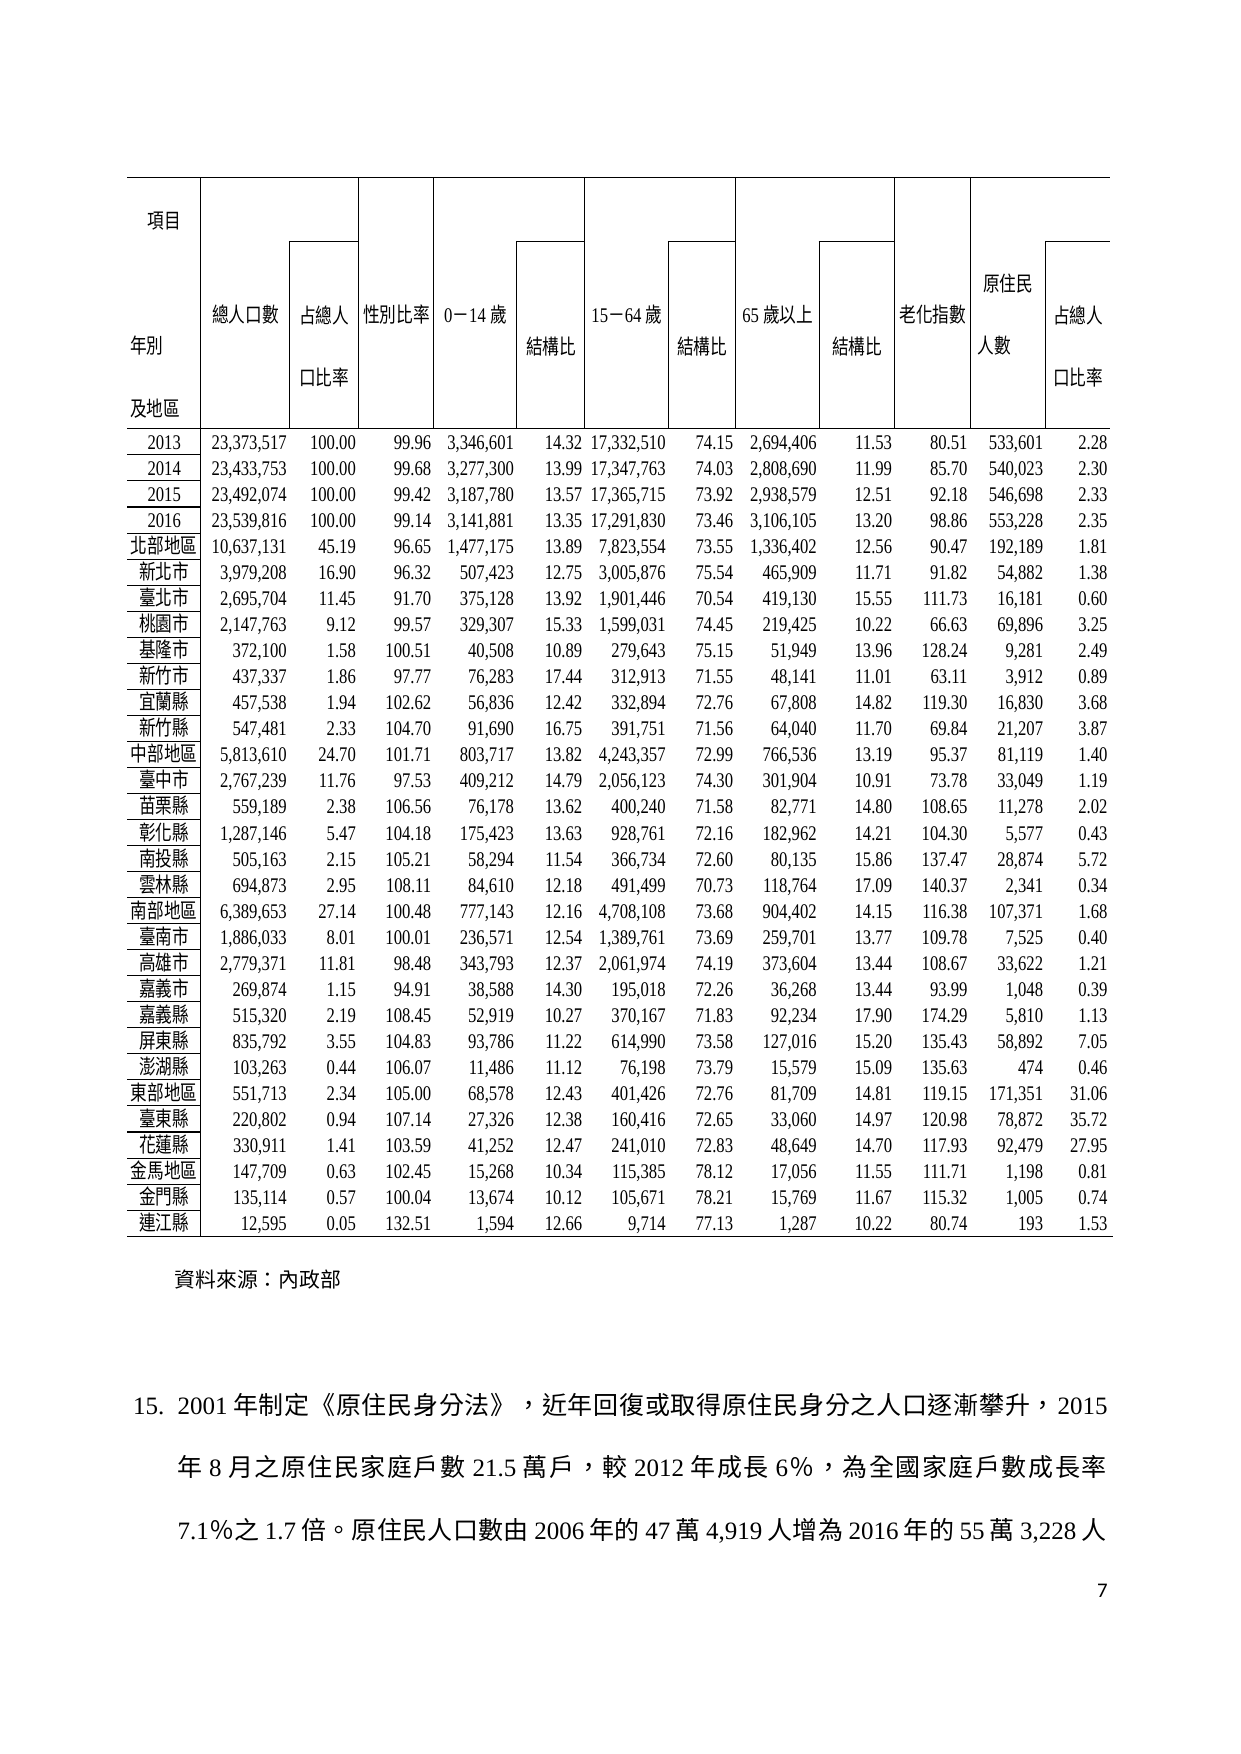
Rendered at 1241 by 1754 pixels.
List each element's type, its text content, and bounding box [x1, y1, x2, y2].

table_cell 9,714 [585, 1210, 668, 1236]
table_cell 551,713 [201, 1079, 289, 1105]
table_cell 17,332,510 [585, 429, 668, 454]
table_cell 465,909 [736, 559, 819, 584]
table_cell 100.00 [289, 480, 358, 506]
table_cell 0.05 [289, 1210, 358, 1236]
table_cell 1,389,761 [585, 923, 668, 949]
table_cell 2013 [127, 429, 200, 454]
table_cell 100.51 [359, 637, 434, 663]
table_cell 15.20 [819, 1027, 895, 1053]
table_header 總人口數 [201, 178, 289, 428]
table_header [668, 178, 735, 241]
table_cell 100.00 [289, 454, 358, 480]
table_cell 16.90 [289, 559, 358, 584]
table_cell 結構比 [820, 242, 894, 428]
table_cell 104.30 [895, 819, 970, 845]
table_cell 38,588 [434, 975, 517, 1001]
table_cell 2.30 [1046, 454, 1110, 480]
table_cell 2,938,579 [736, 480, 819, 506]
table_cell 71.58 [668, 793, 736, 819]
table_cell 12.51 [819, 480, 895, 506]
table_cell 1.94 [289, 689, 358, 715]
table_cell 中部地區 [127, 742, 200, 767]
table_header [1046, 178, 1110, 241]
table_cell 17,347,763 [585, 454, 668, 480]
table_cell 904,402 [736, 897, 819, 923]
table_cell 12.56 [819, 533, 895, 558]
table_cell 0.63 [289, 1158, 358, 1183]
table_cell 0.34 [1046, 871, 1110, 897]
table_cell 3,346,601 [434, 429, 517, 454]
table_cell 409,212 [434, 767, 517, 793]
table_cell 雲林縣 [127, 872, 200, 897]
table_cell 1,287,146 [201, 819, 289, 845]
table_cell 1.41 [289, 1131, 358, 1157]
table_cell 135.43 [895, 1027, 970, 1053]
table_cell 16,830 [970, 689, 1046, 715]
table_header 0－14歲 [434, 178, 517, 428]
table_cell 928,761 [585, 819, 668, 845]
table_cell 72.26 [668, 975, 736, 1001]
table_cell 140.37 [895, 871, 970, 897]
table_cell 614,990 [585, 1027, 668, 1053]
table_cell 4,243,357 [585, 741, 668, 767]
table_cell 108.11 [359, 871, 434, 897]
table_cell 104.70 [359, 715, 434, 741]
table_cell 67,808 [736, 689, 819, 715]
table_cell 12.42 [517, 689, 585, 715]
table_cell 99.57 [359, 611, 434, 637]
table_cell 11.22 [517, 1027, 585, 1053]
table_cell 332,894 [585, 689, 668, 715]
table_cell 329,307 [434, 611, 517, 637]
table_cell 108.65 [895, 793, 970, 819]
table_cell 3.68 [1046, 689, 1110, 715]
table_cell 104.83 [359, 1027, 434, 1053]
table_cell 11.70 [819, 715, 895, 741]
table_cell 259,701 [736, 923, 819, 949]
table_cell 12.66 [517, 1210, 585, 1236]
table_cell 2,147,763 [201, 611, 289, 637]
table_cell 5.47 [289, 819, 358, 845]
table_cell 12.16 [517, 897, 585, 923]
table_cell 12,595 [201, 1210, 289, 1236]
table_cell 1,477,175 [434, 533, 517, 558]
table_cell 13.89 [517, 533, 585, 558]
table_cell 102.45 [359, 1158, 434, 1183]
table_cell 0.43 [1046, 819, 1110, 845]
table_cell 75.54 [668, 559, 736, 584]
table_cell 92,234 [736, 1001, 819, 1027]
table_cell 92,479 [970, 1131, 1046, 1157]
table_cell 2.49 [1046, 637, 1110, 663]
table_cell 0.94 [289, 1105, 358, 1131]
table_cell 1.58 [289, 637, 358, 663]
table_cell 137.47 [895, 845, 970, 871]
table_cell 72.76 [668, 1079, 736, 1105]
table_cell 107.14 [359, 1105, 434, 1131]
table_cell 116.38 [895, 897, 970, 923]
table_cell 2.34 [289, 1079, 358, 1105]
table_cell 3,187,780 [434, 480, 517, 506]
table_cell 74.45 [668, 611, 736, 637]
table_cell 臺中市 [127, 768, 200, 793]
table_cell 新竹市 [127, 664, 200, 689]
table_cell 2.35 [1046, 506, 1110, 532]
table_cell 219,425 [736, 611, 819, 637]
table_cell 147,709 [201, 1158, 289, 1183]
table_cell 澎湖縣 [127, 1054, 200, 1079]
table_cell 23,492,074 [201, 480, 289, 506]
table_cell 苗栗縣 [127, 794, 200, 819]
table_cell 0.44 [289, 1053, 358, 1079]
table_cell 81,709 [736, 1079, 819, 1105]
table_cell 1.40 [1046, 741, 1110, 767]
table_cell 11.55 [819, 1158, 895, 1183]
table_cell 2,694,406 [736, 429, 819, 454]
table_cell 宜蘭縣 [127, 690, 200, 715]
table_cell 343,793 [434, 949, 517, 975]
table_cell 3,005,876 [585, 559, 668, 584]
table_cell 73.46 [668, 506, 736, 532]
table_cell 2.33 [1046, 480, 1110, 506]
table_cell 23,433,753 [201, 454, 289, 480]
table_cell 基隆市 [127, 638, 200, 663]
table_cell 2.02 [1046, 793, 1110, 819]
table_cell 457,538 [201, 689, 289, 715]
table_cell 372,100 [201, 637, 289, 663]
table_cell 17.90 [819, 1001, 895, 1027]
table_cell 17.09 [819, 871, 895, 897]
table_cell 72.76 [668, 689, 736, 715]
table_cell 66.63 [895, 611, 970, 637]
table_cell 10.34 [517, 1158, 585, 1183]
table_cell 64,040 [736, 715, 819, 741]
table_cell 0.39 [1046, 975, 1110, 1001]
table_cell 4,708,108 [585, 897, 668, 923]
table_cell 193 [970, 1210, 1046, 1236]
table_cell 171,351 [970, 1079, 1046, 1105]
table_cell 104.18 [359, 819, 434, 845]
table_cell 74.03 [668, 454, 736, 480]
table_cell 100.00 [289, 429, 358, 454]
table_cell 花蓮縣 [127, 1133, 200, 1157]
table_cell 175,423 [434, 819, 517, 845]
table_cell 540,023 [970, 454, 1046, 480]
table_cell 72.16 [668, 819, 736, 845]
table_cell 105,671 [585, 1184, 668, 1209]
table_cell 40,508 [434, 637, 517, 663]
table_header [289, 178, 358, 241]
table_cell 803,717 [434, 741, 517, 767]
table_cell 10.27 [517, 1001, 585, 1027]
table_cell 15.55 [819, 585, 895, 611]
table_cell 14.82 [819, 689, 895, 715]
table_cell 236,571 [434, 923, 517, 949]
table_cell 28,874 [970, 845, 1046, 871]
table_header 項目 年別 及地區 [127, 178, 200, 428]
table_cell 1.68 [1046, 897, 1110, 923]
table_cell 76,283 [434, 663, 517, 689]
table_cell 78,872 [970, 1105, 1046, 1131]
table_cell 54,882 [970, 559, 1046, 584]
table_cell 13.44 [819, 975, 895, 1001]
table_cell 491,499 [585, 871, 668, 897]
table_cell 111.71 [895, 1158, 970, 1183]
table_cell 1.13 [1046, 1001, 1110, 1027]
table_cell 99.68 [359, 454, 434, 480]
table_cell 694,873 [201, 871, 289, 897]
table_cell 48,141 [736, 663, 819, 689]
table_cell 135.63 [895, 1053, 970, 1079]
table_cell 73.92 [668, 480, 736, 506]
table_cell 115,385 [585, 1158, 668, 1183]
table_cell 73.58 [668, 1027, 736, 1053]
table_cell 135,114 [201, 1184, 289, 1209]
table_cell 99.42 [359, 480, 434, 506]
table_cell 3,912 [970, 663, 1046, 689]
table_header 原住民 人數 [971, 178, 1046, 428]
table_cell 21,207 [970, 715, 1046, 741]
table_cell 15,579 [736, 1053, 819, 1079]
table_cell 72.83 [668, 1131, 736, 1157]
table_cell 82,771 [736, 793, 819, 819]
table_cell 63.11 [895, 663, 970, 689]
table_cell 118,764 [736, 871, 819, 897]
table_cell 2,056,123 [585, 767, 668, 793]
table_cell 1.81 [1046, 533, 1110, 558]
table_cell 72.65 [668, 1105, 736, 1131]
table_header 15－64歲 [585, 178, 668, 428]
table_cell 1,198 [970, 1158, 1046, 1183]
table_cell 71.83 [668, 1001, 736, 1027]
table_header [819, 178, 894, 241]
table_cell 91,690 [434, 715, 517, 741]
table_cell 桃園市 [127, 612, 200, 637]
table_cell 新竹縣 [127, 716, 200, 741]
table_cell 1,336,402 [736, 533, 819, 558]
table_cell 92.18 [895, 480, 970, 506]
table_cell 10.22 [819, 611, 895, 637]
table_cell 70.54 [668, 585, 736, 611]
table_cell 3.87 [1046, 715, 1110, 741]
table_cell 108.45 [359, 1001, 434, 1027]
table_cell 507,423 [434, 559, 517, 584]
table_cell 13.63 [517, 819, 585, 845]
table_cell 結構比 [669, 242, 735, 428]
table_cell 128.24 [895, 637, 970, 663]
table_cell 119.15 [895, 1079, 970, 1105]
table_cell 68,578 [434, 1079, 517, 1105]
table_cell 12.37 [517, 949, 585, 975]
table_cell 2,341 [970, 871, 1046, 897]
table_cell 1.53 [1046, 1210, 1110, 1236]
table_cell 98.86 [895, 506, 970, 532]
table_cell 新北市 [127, 560, 200, 584]
table_cell 17,365,715 [585, 480, 668, 506]
table_cell 1.86 [289, 663, 358, 689]
table_cell 547,481 [201, 715, 289, 741]
table_cell 72.60 [668, 845, 736, 871]
table_cell 3,106,105 [736, 506, 819, 532]
table_cell 臺北市 [127, 586, 200, 611]
table_cell 23,539,816 [201, 506, 289, 532]
table_cell 766,536 [736, 741, 819, 767]
table_cell 0.40 [1046, 923, 1110, 949]
table_cell 559,189 [201, 793, 289, 819]
table_cell 97.53 [359, 767, 434, 793]
table_cell 99.14 [359, 506, 434, 532]
table_cell 資料來源：內政部 [127, 1237, 1113, 1299]
table_cell 3.55 [289, 1027, 358, 1053]
table_cell 174.29 [895, 1001, 970, 1027]
table_cell 臺南市 [127, 924, 200, 949]
table_cell 結構比 [517, 242, 584, 428]
table_header 65歲以上 [736, 178, 819, 428]
table_cell 17.44 [517, 663, 585, 689]
table_cell 17,291,830 [585, 506, 668, 532]
table_cell 15.33 [517, 611, 585, 637]
table_cell 90.47 [895, 533, 970, 558]
table_cell 14.79 [517, 767, 585, 793]
table_cell 401,426 [585, 1079, 668, 1105]
table_cell 3,277,300 [434, 454, 517, 480]
table_cell 2.38 [289, 793, 358, 819]
table_cell 80,135 [736, 845, 819, 871]
table_cell 119.30 [895, 689, 970, 715]
table_cell 301,904 [736, 767, 819, 793]
table_cell 99.96 [359, 429, 434, 454]
table_cell 5,810 [970, 1001, 1046, 1027]
table_cell 10,637,131 [201, 533, 289, 558]
table_cell 8.01 [289, 923, 358, 949]
table_cell 105.00 [359, 1079, 434, 1105]
table_cell 1,886,033 [201, 923, 289, 949]
table_cell 533,601 [970, 429, 1046, 454]
table_cell 7,823,554 [585, 533, 668, 558]
table_cell 195,018 [585, 975, 668, 1001]
table_cell 金馬地區 [127, 1159, 200, 1183]
table_cell 58,892 [970, 1027, 1046, 1053]
table_cell 76,178 [434, 793, 517, 819]
table_cell 13.20 [819, 506, 895, 532]
table_cell 13,674 [434, 1184, 517, 1209]
table_cell 51,949 [736, 637, 819, 663]
table_cell 14.97 [819, 1105, 895, 1131]
table_cell 南部地區 [127, 898, 200, 923]
table_cell 11,278 [970, 793, 1046, 819]
table_cell 330,911 [201, 1131, 289, 1157]
table_cell 2,808,690 [736, 454, 819, 480]
table_cell 14.80 [819, 793, 895, 819]
table_cell 58,294 [434, 845, 517, 871]
table_cell 2.15 [289, 845, 358, 871]
table_cell 36,268 [736, 975, 819, 1001]
table_cell 13.57 [517, 480, 585, 506]
table_cell 70.73 [668, 871, 736, 897]
table_cell 嘉義市 [127, 976, 200, 1001]
table_cell 73.68 [668, 897, 736, 923]
table_cell 27.95 [1046, 1131, 1110, 1157]
table_cell 474 [970, 1053, 1046, 1079]
table_cell 419,130 [736, 585, 819, 611]
table_cell 2,779,371 [201, 949, 289, 975]
table_cell 東部地區 [127, 1080, 200, 1105]
table_cell 74.15 [668, 429, 736, 454]
table_cell 33,622 [970, 949, 1046, 975]
table_cell 0.57 [289, 1184, 358, 1209]
table_cell 97.77 [359, 663, 434, 689]
table_cell 106.07 [359, 1053, 434, 1079]
table_cell 27.14 [289, 897, 358, 923]
table_cell 373,604 [736, 949, 819, 975]
table_cell 10.91 [819, 767, 895, 793]
table_cell 84,610 [434, 871, 517, 897]
list 2001年制定《原住民身分法》，近年回復或取得原住民身分之人口逐漸攀升，2015年8月之原住民家庭戶數21.5萬戶，較2012年成長6％，為全國家庭戶數成長率7.1％之1.7倍。原住民人口數由2006年的47萬4,919人增為2016年的55萬3,228人(占總人口之2.35％)，呈現逐年增加趨勢。最多為花蓮縣9萬2,479人、臺東縣7萬8,872人、桃園市6萬9,896人；最少為連江縣僅193人、澎湖縣474人、金門縣1,005人。現有原住民族共16族，包括阿美族、排灣族、泰雅族、布農族、太魯閣族、卑南族、魯凱族、賽德克族、鄒族、賽夏族、雅美族、噶瑪蘭族、撒奇萊雅族、邵族、拉阿魯哇族、卡那卡那富族；其中以阿美族20萬6,126人為最多。2016年各直轄市、縣(市)原住民人口統計如表5。 [133, 1362, 1107, 1549]
table_cell 241,010 [585, 1131, 668, 1157]
table_cell 1.15 [289, 975, 358, 1001]
table_cell 10.22 [819, 1210, 895, 1236]
table_cell 14.32 [517, 429, 585, 454]
table_cell 96.65 [359, 533, 434, 558]
table_cell 69.84 [895, 715, 970, 741]
table_cell 占總人口比率 [1046, 242, 1110, 428]
table_cell 11.76 [289, 767, 358, 793]
table_cell 臺東縣 [127, 1106, 200, 1131]
table_cell 1.38 [1046, 559, 1110, 584]
table_cell 0.60 [1046, 585, 1110, 611]
table_cell 102.62 [359, 689, 434, 715]
table_cell 160,416 [585, 1105, 668, 1131]
table_cell 192,189 [970, 533, 1046, 558]
table_cell 100.04 [359, 1184, 434, 1209]
table_cell 71.56 [668, 715, 736, 741]
table_cell 77.13 [668, 1210, 736, 1236]
table_cell 14.15 [819, 897, 895, 923]
table_cell 48,649 [736, 1131, 819, 1157]
table_cell 96.32 [359, 559, 434, 584]
table_cell 2,695,704 [201, 585, 289, 611]
table_cell 375,128 [434, 585, 517, 611]
table_cell 111.73 [895, 585, 970, 611]
table_cell 505,163 [201, 845, 289, 871]
table_cell 73.69 [668, 923, 736, 949]
table_cell 107,371 [970, 897, 1046, 923]
table_cell 2.19 [289, 1001, 358, 1027]
table_cell 33,049 [970, 767, 1046, 793]
table_cell 12.38 [517, 1105, 585, 1131]
table_cell 108.67 [895, 949, 970, 975]
table_cell 13.92 [517, 585, 585, 611]
table_cell 1,594 [434, 1210, 517, 1236]
table_cell 1,005 [970, 1184, 1046, 1209]
table_cell 11,486 [434, 1053, 517, 1079]
table_cell 12.54 [517, 923, 585, 949]
table_cell 370,167 [585, 1001, 668, 1027]
table_cell 115.32 [895, 1184, 970, 1209]
table_cell 11.53 [819, 429, 895, 454]
table_cell 金門縣 [127, 1185, 200, 1209]
table_cell 366,734 [585, 845, 668, 871]
table_cell 1.21 [1046, 949, 1110, 975]
table_cell 12.75 [517, 559, 585, 584]
table_cell 546,698 [970, 480, 1046, 506]
table_cell 14.70 [819, 1131, 895, 1157]
table_cell 14.81 [819, 1079, 895, 1105]
table_cell 52,919 [434, 1001, 517, 1027]
table_header [517, 178, 584, 241]
table_cell 15.86 [819, 845, 895, 871]
table_cell 0.46 [1046, 1053, 1110, 1079]
table_cell 80.74 [895, 1210, 970, 1236]
table_cell 彰化縣 [127, 820, 200, 845]
table_header 老化指數 [895, 178, 970, 428]
table_cell 74.30 [668, 767, 736, 793]
table_cell 73.79 [668, 1053, 736, 1079]
table_cell 27,326 [434, 1105, 517, 1131]
table_cell 5,813,610 [201, 741, 289, 767]
table_cell 13.82 [517, 741, 585, 767]
table_cell 14.30 [517, 975, 585, 1001]
table_cell 220,802 [201, 1105, 289, 1131]
table_cell 91.82 [895, 559, 970, 584]
table_cell 73.78 [895, 767, 970, 793]
table_cell 279,643 [585, 637, 668, 663]
table_cell 2.33 [289, 715, 358, 741]
table_cell 24.70 [289, 741, 358, 767]
table_cell 400,240 [585, 793, 668, 819]
table_cell 15,268 [434, 1158, 517, 1183]
table_cell 80.51 [895, 429, 970, 454]
table_cell 103.59 [359, 1131, 434, 1157]
table_cell 11.67 [819, 1184, 895, 1209]
table_cell 3,979,208 [201, 559, 289, 584]
table_cell 100.00 [289, 506, 358, 532]
table_cell 2,061,974 [585, 949, 668, 975]
table_cell 高雄市 [127, 950, 200, 975]
table_cell 41,252 [434, 1131, 517, 1157]
table_cell 7.05 [1046, 1027, 1110, 1053]
table_cell 78.21 [668, 1184, 736, 1209]
table_cell 72.99 [668, 741, 736, 767]
table_cell 13.99 [517, 454, 585, 480]
table_cell 13.96 [819, 637, 895, 663]
table_cell 95.37 [895, 741, 970, 767]
table_cell 1,048 [970, 975, 1046, 1001]
table_cell 15.09 [819, 1053, 895, 1079]
table_cell 93,786 [434, 1027, 517, 1053]
table_cell 13.35 [517, 506, 585, 532]
table_cell 0.81 [1046, 1158, 1110, 1183]
table_cell 56,836 [434, 689, 517, 715]
table_cell 93.99 [895, 975, 970, 1001]
table_cell 13.62 [517, 793, 585, 819]
table_cell 312,913 [585, 663, 668, 689]
table_cell 1,599,031 [585, 611, 668, 637]
table_cell 2014 [127, 455, 200, 480]
table_cell 7,525 [970, 923, 1046, 949]
table_cell 78.12 [668, 1158, 736, 1183]
table_cell 3,141,881 [434, 506, 517, 532]
table_cell 北部地區 [127, 534, 200, 558]
table_cell 73.55 [668, 533, 736, 558]
table_cell 南投縣 [127, 846, 200, 871]
table_cell 94.91 [359, 975, 434, 1001]
table_cell 0.74 [1046, 1184, 1110, 1209]
table_cell 11.81 [289, 949, 358, 975]
table_cell 13.44 [819, 949, 895, 975]
table_cell 11.99 [819, 454, 895, 480]
table_cell 515,320 [201, 1001, 289, 1027]
table_cell 75.15 [668, 637, 736, 663]
table_cell 45.19 [289, 533, 358, 558]
table_cell 11.54 [517, 845, 585, 871]
table_cell 11.12 [517, 1053, 585, 1079]
table_cell 23,373,517 [201, 429, 289, 454]
table_cell 182,962 [736, 819, 819, 845]
table_cell 85.70 [895, 454, 970, 480]
table_cell 16.75 [517, 715, 585, 741]
table_cell 屏東縣 [127, 1028, 200, 1053]
table_cell 13.19 [819, 741, 895, 767]
table_cell 91.70 [359, 585, 434, 611]
table_cell 2015 [127, 481, 200, 506]
table_cell 100.01 [359, 923, 434, 949]
table_cell 10.89 [517, 637, 585, 663]
table_cell 101.71 [359, 741, 434, 767]
table_cell 117.93 [895, 1131, 970, 1157]
table_cell 11.71 [819, 559, 895, 584]
table_cell 1,287 [736, 1210, 819, 1236]
table_cell 5.72 [1046, 845, 1110, 871]
table_cell 10.12 [517, 1184, 585, 1209]
table_cell 2.28 [1046, 429, 1110, 454]
table_cell 98.48 [359, 949, 434, 975]
table_cell 127,016 [736, 1027, 819, 1053]
table_cell 777,143 [434, 897, 517, 923]
table_cell 103,263 [201, 1053, 289, 1079]
table_cell 6,389,653 [201, 897, 289, 923]
table_cell 2.95 [289, 871, 358, 897]
table_cell 1,901,446 [585, 585, 668, 611]
table_cell 106.56 [359, 793, 434, 819]
table_cell 71.55 [668, 663, 736, 689]
table_cell 69,896 [970, 611, 1046, 637]
table_cell 109.78 [895, 923, 970, 949]
table_cell 連江縣 [127, 1211, 200, 1236]
table_cell 17,056 [736, 1158, 819, 1183]
table_cell 11.01 [819, 663, 895, 689]
table_cell 5,577 [970, 819, 1046, 845]
table_cell 嘉義縣 [127, 1002, 200, 1027]
table_cell 105.21 [359, 845, 434, 871]
table_header 性別比率 [359, 178, 433, 428]
table_cell 100.48 [359, 897, 434, 923]
table_cell 2,767,239 [201, 767, 289, 793]
table_cell 占總人口比率 [290, 242, 358, 428]
table_cell 31.06 [1046, 1079, 1110, 1105]
table_cell 391,751 [585, 715, 668, 741]
table_cell 13.77 [819, 923, 895, 949]
table_cell 3.25 [1046, 611, 1110, 637]
table_cell 76,198 [585, 1053, 668, 1079]
table_cell 16,181 [970, 585, 1046, 611]
table_cell 35.72 [1046, 1105, 1110, 1131]
table_cell 120.98 [895, 1105, 970, 1131]
table_cell 81,119 [970, 741, 1046, 767]
table_cell 553,228 [970, 506, 1046, 532]
table_cell 0.89 [1046, 663, 1110, 689]
table_cell 132.51 [359, 1210, 434, 1236]
table_cell 2016 [127, 508, 200, 532]
table_cell 12.18 [517, 871, 585, 897]
table_cell 12.47 [517, 1131, 585, 1157]
table_cell 835,792 [201, 1027, 289, 1053]
table_cell 9,281 [970, 637, 1046, 663]
table_cell 437,337 [201, 663, 289, 689]
table_cell 15,769 [736, 1184, 819, 1209]
table_cell 11.45 [289, 585, 358, 611]
table_cell 33,060 [736, 1105, 819, 1131]
table_cell 269,874 [201, 975, 289, 1001]
table_cell 12.43 [517, 1079, 585, 1105]
table_cell 74.19 [668, 949, 736, 975]
table_cell 1.19 [1046, 767, 1110, 793]
table_cell 14.21 [819, 819, 895, 845]
table_cell 9.12 [289, 611, 358, 637]
